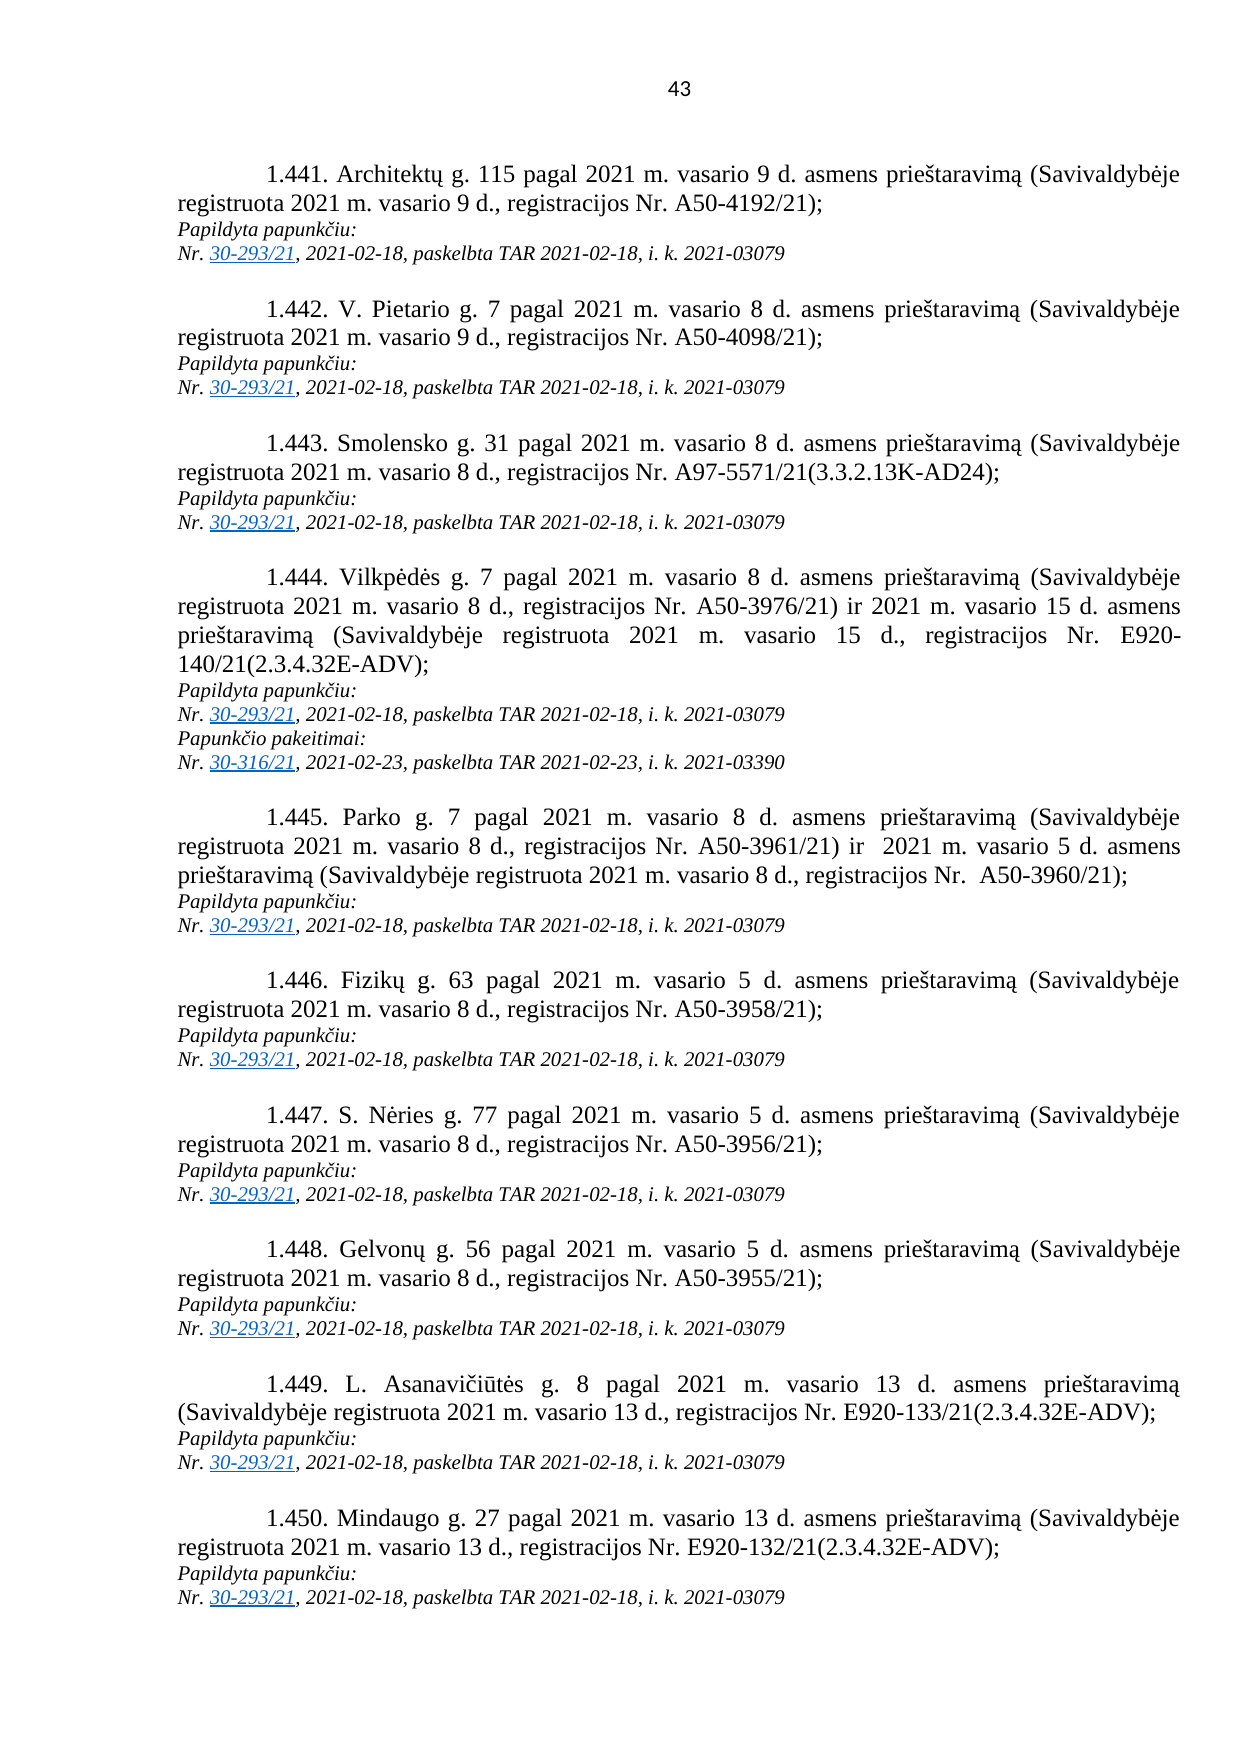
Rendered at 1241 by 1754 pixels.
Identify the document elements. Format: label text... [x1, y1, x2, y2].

text 1.448. Gelvonų g. 56 pagal 2021 m. vasario 5 d. asmens prieštaravimą (Savivaldybėje registruota 2021 m. vasario 8 d., registracijos Nr. A50-3955/21); [177, 1234, 1181, 1292]
text 1.441. Architektų g. 115 pagal 2021 m. vasario 9 d. asmens prieštaravimą (Savivaldybėje registruota 2021 m. vasario 9 d., registracijos Nr. A50-4192/21); [177, 159, 1181, 217]
text 1.449. L. Asanavičiūtės g. 8 pagal 2021 m. vasario 13 d. asmens prieštaravimą (Savivaldybėje registruota 2021 m. vasario 13 d., registracijos Nr. E920-133/21(2.3.4.32E-ADV); [177, 1369, 1181, 1426]
text Papildyta papunkčiu: [177, 677, 1181, 702]
text Papildyta papunkčiu: [177, 1023, 1181, 1047]
text Papildyta papunkčiu: [177, 1157, 1181, 1182]
text Nr. 30-293/21, 2021-02-18, paskelbta TAR 2021-02-18, i. k. 2021-03079 [177, 1316, 1181, 1340]
text Nr. 30-316/21, 2021-02-23, paskelbta TAR 2021-02-23, i. k. 2021-03390 [177, 750, 1181, 774]
text Nr. 30-293/21, 2021-02-18, paskelbta TAR 2021-02-18, i. k. 2021-03079 [177, 1450, 1181, 1474]
text Nr. 30-293/21, 2021-02-18, paskelbta TAR 2021-02-18, i. k. 2021-03079 [177, 1182, 1181, 1206]
text Papunkčio pakeitimai: [177, 726, 1181, 750]
text Nr. 30-293/21, 2021-02-18, paskelbta TAR 2021-02-18, i. k. 2021-03079 [177, 913, 1181, 937]
text Papildyta papunkčiu: [177, 1426, 1181, 1450]
text Nr. 30-293/21, 2021-02-18, paskelbta TAR 2021-02-18, i. k. 2021-03079 [177, 375, 1181, 399]
text Papildyta papunkčiu: [177, 1292, 1181, 1316]
text Nr. 30-293/21, 2021-02-18, paskelbta TAR 2021-02-18, i. k. 2021-03079 [177, 510, 1181, 534]
text 1.450. Mindaugo g. 27 pagal 2021 m. vasario 13 d. asmens prieštaravimą (Savivaldybėje registruota 2021 m. vasario 13 d., registracijos Nr. E920-132/21(2.3.4.32E-ADV); [177, 1503, 1181, 1561]
text Nr. 30-293/21, 2021-02-18, paskelbta TAR 2021-02-18, i. k. 2021-03079 [177, 702, 1181, 726]
text 1.447. S. Nėries g. 77 pagal 2021 m. vasario 5 d. asmens prieštaravimą (Savivaldybėje registruota 2021 m. vasario 8 d., registracijos Nr. A50-3956/21); [177, 1100, 1181, 1157]
text 1.445. Parko g. 7 pagal 2021 m. vasario 8 d. asmens prieštaravimą (Savivaldybėje registruota 2021 m. vasario 8 d., registracijos Nr. A50-3961/21) ir 2021 m. vasario 5 d. asmens prieštaravimą (Savivaldybėje registruota 2021 m. vasario 8 d., registracijos Nr. A50-3960/21); [177, 802, 1181, 889]
text Nr. 30-293/21, 2021-02-18, paskelbta TAR 2021-02-18, i. k. 2021-03079 [177, 1047, 1181, 1071]
text Papildyta papunkčiu: [177, 486, 1181, 510]
text 1.444. Vilkpėdės g. 7 pagal 2021 m. vasario 8 d. asmens prieštaravimą (Savivaldybėje registruota 2021 m. vasario 8 d., registracijos Nr. A50-3976/21) ir 2021 m. vasario 15 d. asmens prieštaravimą (Savivaldybėje registruota 2021 m. vasario 15 d., registracijos Nr. E920-140/21(2.3.4.32E-ADV); [177, 562, 1181, 677]
text Nr. 30-293/21, 2021-02-18, paskelbta TAR 2021-02-18, i. k. 2021-03079 [177, 241, 1181, 265]
text Papildyta papunkčiu: [177, 889, 1181, 913]
text Papildyta papunkčiu: [177, 351, 1181, 375]
text 1.443. Smolensko g. 31 pagal 2021 m. vasario 8 d. asmens prieštaravimą (Savivaldybėje registruota 2021 m. vasario 8 d., registracijos Nr. A97-5571/21(3.3.2.13K-AD24); [177, 428, 1181, 486]
text Nr. 30-293/21, 2021-02-18, paskelbta TAR 2021-02-18, i. k. 2021-03079 [177, 1585, 1181, 1609]
text 1.442. V. Pietario g. 7 pagal 2021 m. vasario 8 d. asmens prieštaravimą (Savivaldybėje registruota 2021 m. vasario 9 d., registracijos Nr. A50-4098/21); [177, 294, 1181, 351]
text Papildyta papunkčiu: [177, 217, 1181, 241]
text Papildyta papunkčiu: [177, 1561, 1181, 1585]
text 1.446. Fizikų g. 63 pagal 2021 m. vasario 5 d. asmens prieštaravimą (Savivaldybėje registruota 2021 m. vasario 8 d., registracijos Nr. A50-3958/21); [177, 966, 1181, 1023]
